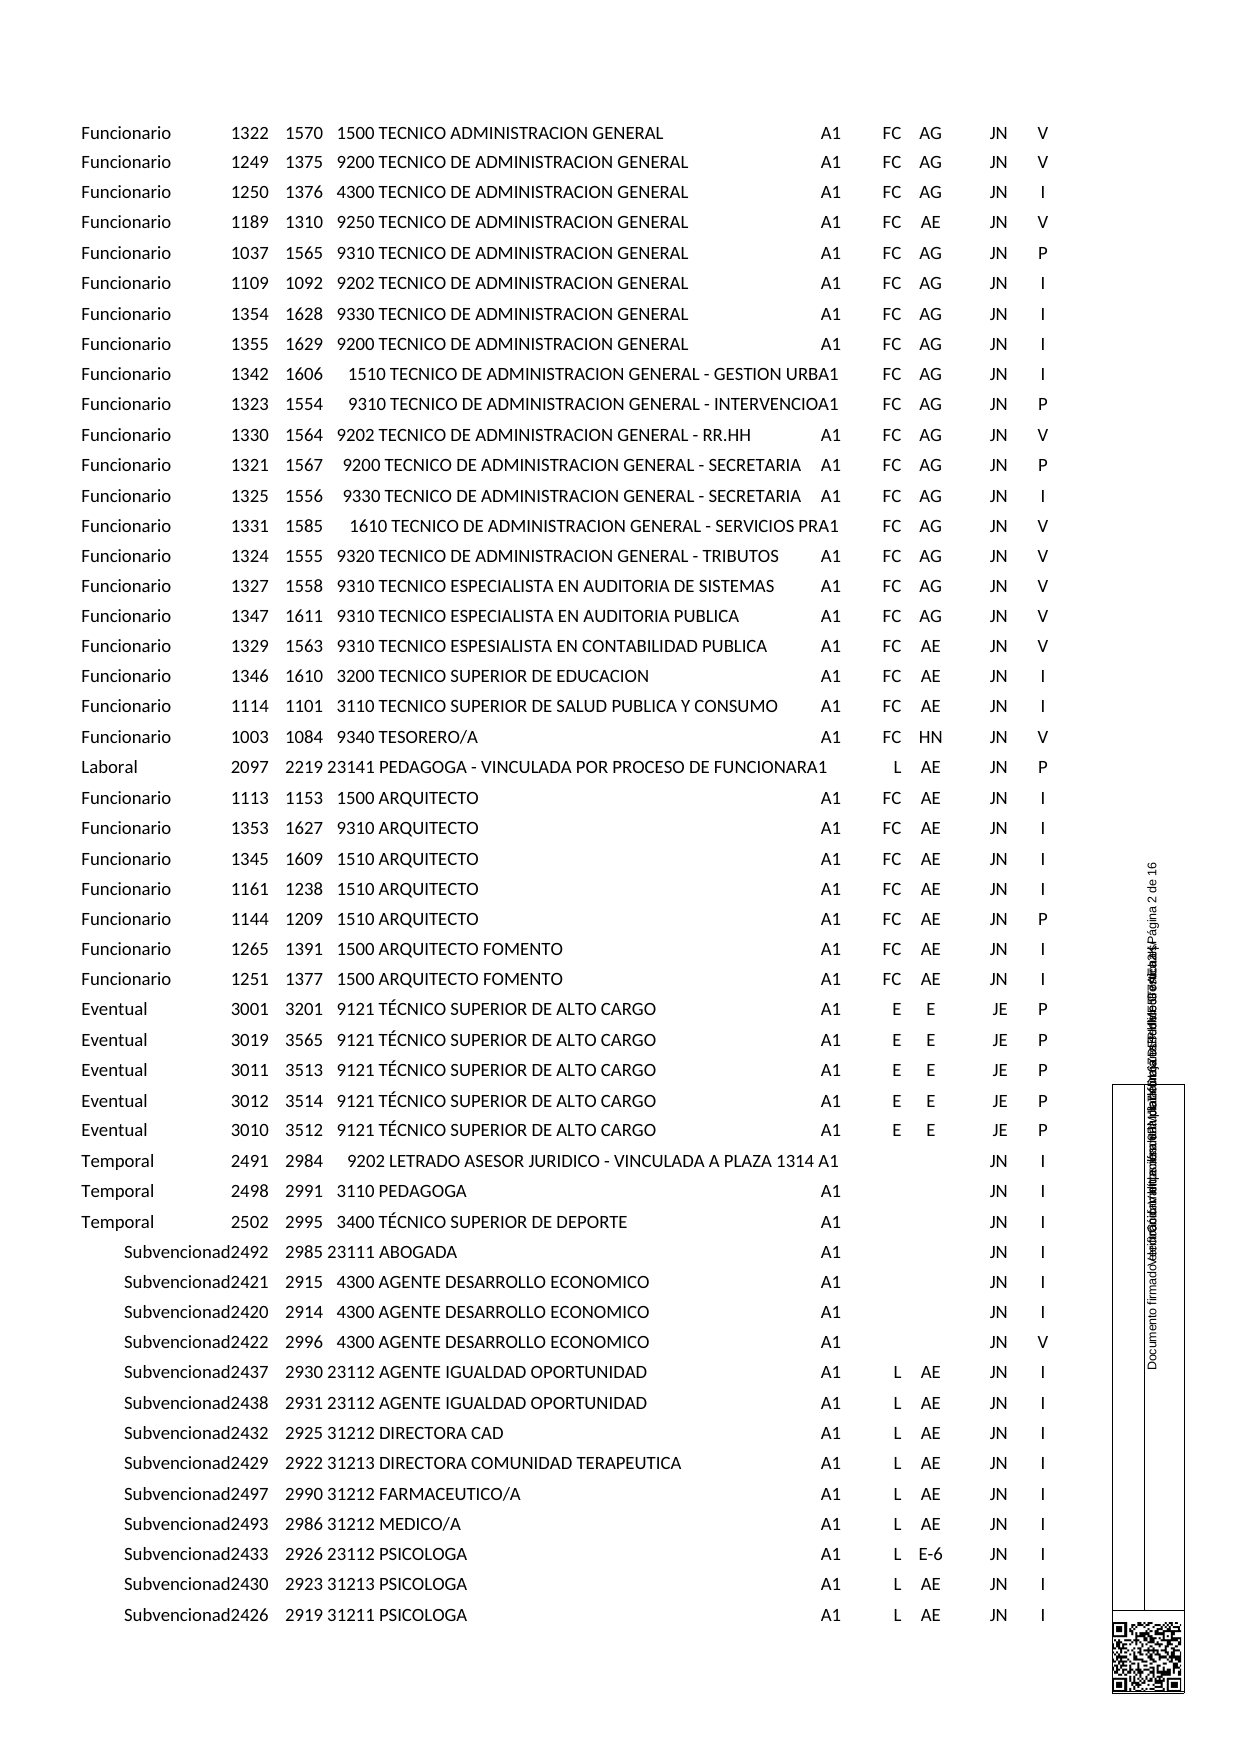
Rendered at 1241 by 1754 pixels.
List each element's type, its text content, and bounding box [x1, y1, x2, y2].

table_cell FC [852, 632, 901, 662]
table_cell FC [852, 874, 901, 904]
table_cell FC [852, 178, 901, 208]
table_cell E [852, 1025, 901, 1055]
table_cell P [1008, 904, 1078, 934]
table_cell AE [901, 1388, 960, 1418]
table_cell FC [852, 480, 901, 511]
table_cell V [1008, 541, 1078, 571]
table_cell 1084 9340 TESORERO/A [276, 723, 809, 753]
table_cell A1 [810, 1388, 852, 1418]
table_cell JN [960, 1479, 1007, 1509]
table_cell L [852, 753, 901, 783]
table_cell 2219 23141 PEDAGOGA - VINCULADA POR PROCESO DE FUNCIONARA1 [276, 753, 852, 783]
table_cell FC [852, 843, 901, 874]
table_cell AE [901, 753, 960, 783]
table_cell JN [960, 359, 1007, 390]
table_cell V [1008, 1328, 1078, 1358]
table_cell Funcionario 1003 [78, 723, 276, 753]
table_cell Temporal 2502 [78, 1206, 276, 1237]
table_cell Eventual 3010 [78, 1115, 276, 1146]
table_cell JN [960, 420, 1007, 450]
table_cell I [1008, 1539, 1078, 1570]
table_cell AE [901, 904, 960, 934]
table_cell Subvencionad2432 [78, 1418, 276, 1448]
table_cell [852, 1206, 901, 1237]
table_cell P [1008, 1055, 1078, 1085]
table_header Funcionario 1322 [78, 100, 276, 148]
table_cell JN [960, 601, 1007, 632]
table_cell I [1008, 269, 1078, 299]
table_cell A1 [810, 601, 852, 632]
table_cell [901, 1298, 960, 1327]
table_cell 2915 4300 AGENTE DESARROLLO ECONOMICO [276, 1267, 809, 1297]
table_cell V [1008, 511, 1078, 541]
table_cell I [1008, 843, 1078, 874]
table_cell A1 [810, 178, 852, 208]
table_cell 2914 4300 AGENTE DESARROLLO ECONOMICO [276, 1298, 809, 1327]
table_cell A1 [810, 1600, 852, 1630]
table_cell I [1008, 1206, 1078, 1237]
table_cell I [1008, 1448, 1078, 1479]
table_cell A1 [810, 1055, 852, 1085]
table_cell Funcionario 1342 [78, 359, 276, 390]
table_cell 1554 9310 TECNICO DE ADMINISTRACION GENERAL - INTERVENCIOA1 [276, 390, 852, 420]
table_cell Eventual 3012 [78, 1085, 276, 1115]
table_cell 1567 9200 TECNICO DE ADMINISTRACION GENERAL - SECRETARIA [276, 450, 809, 480]
table_cell 1564 9202 TECNICO DE ADMINISTRACION GENERAL - RR.HH [276, 420, 809, 450]
table_cell AE [901, 813, 960, 843]
table_cell I [1008, 1146, 1078, 1176]
table_cell E [901, 1085, 960, 1115]
table_cell 1556 9330 TECNICO DE ADMINISTRACION GENERAL - SECRETARIA [276, 480, 809, 511]
table_cell A1 [810, 783, 852, 813]
table_cell I [1008, 1570, 1078, 1600]
table_cell A1 [810, 843, 852, 874]
table_cell L [852, 1358, 901, 1388]
table_cell A1 [810, 1509, 852, 1539]
table_cell A1 [810, 1479, 852, 1509]
table_cell Funcionario 1321 [78, 450, 276, 480]
table_cell L [852, 1448, 901, 1479]
table_cell P [1008, 238, 1078, 269]
table_cell AE [901, 1570, 960, 1600]
table_cell A1 [810, 632, 852, 662]
table_cell Laboral 2097 [78, 753, 276, 783]
table_cell 1377 1500 ARQUITECTO FOMENTO [276, 964, 809, 994]
table_cell I [1008, 178, 1078, 208]
table_cell HN [901, 723, 960, 753]
table_cell A1 [810, 1418, 852, 1448]
table_cell E [901, 994, 960, 1025]
table_cell AG [901, 420, 960, 450]
table_cell AG [901, 148, 960, 178]
table_cell 1627 9310 ARQUITECTO [276, 813, 809, 843]
table_cell FC [852, 934, 901, 964]
table_cell AG [901, 601, 960, 632]
table_cell JE [960, 1085, 1007, 1115]
table_cell AE [901, 964, 960, 994]
table_cell 1391 1500 ARQUITECTO FOMENTO [276, 934, 809, 964]
table_cell A1 [810, 541, 852, 571]
table_cell [901, 1206, 960, 1237]
table_cell 1609 1510 ARQUITECTO [276, 843, 809, 874]
table_cell A1 [810, 480, 852, 511]
table_cell FC [852, 511, 901, 541]
table_cell JN [960, 1176, 1007, 1206]
table_cell 1610 3200 TECNICO SUPERIOR DE EDUCACION [276, 662, 809, 692]
table_cell AE [901, 1418, 960, 1448]
table_cell FC [852, 359, 901, 390]
table_cell I [1008, 1509, 1078, 1539]
table_cell FC [852, 420, 901, 450]
table_header A1 [810, 100, 852, 148]
table_cell 2923 31213 PSICOLOGA [276, 1570, 809, 1600]
table_cell FC [852, 723, 901, 753]
table_cell JN [960, 723, 1007, 753]
table_cell AG [901, 571, 960, 601]
table_cell 1628 9330 TECNICO DE ADMINISTRACION GENERAL [276, 299, 809, 329]
table_cell L [852, 1570, 901, 1600]
table_cell E [901, 1055, 960, 1085]
table_cell 2991 3110 PEDAGOGA [276, 1176, 809, 1206]
table_cell JN [960, 1600, 1007, 1630]
table_cell 1558 9310 TECNICO ESPECIALISTA EN AUDITORIA DE SISTEMAS [276, 571, 809, 601]
table_cell A1 [810, 693, 852, 722]
table_cell Subvencionad2497 [78, 1479, 276, 1509]
table_cell Subvencionad2421 [78, 1267, 276, 1297]
table_cell FC [852, 571, 901, 601]
table_cell I [1008, 1418, 1078, 1448]
table_cell FC [852, 329, 901, 359]
table_cell L [852, 1479, 901, 1509]
table_cell A1 [810, 1085, 852, 1115]
table_cell JN [960, 632, 1007, 662]
table_cell JN [960, 1388, 1007, 1418]
table_cell JN [960, 874, 1007, 904]
table_cell I [1008, 662, 1078, 692]
table_cell I [1008, 1267, 1078, 1297]
table_cell A1 [810, 1570, 852, 1600]
table_cell FC [852, 390, 901, 420]
table_cell I [1008, 1358, 1078, 1388]
table_cell Funcionario 1114 [78, 693, 276, 722]
table_cell V [1008, 571, 1078, 601]
table_cell 1585 1610 TECNICO DE ADMINISTRACION GENERAL - SERVICIOS PRA1 [276, 511, 852, 541]
table_cell 1238 1510 ARQUITECTO [276, 874, 809, 904]
table_cell A1 [810, 269, 852, 299]
table_cell V [1008, 420, 1078, 450]
table_cell FC [852, 541, 901, 571]
table_cell JN [960, 480, 1007, 511]
table_cell AG [901, 359, 960, 390]
table_cell AE [901, 1448, 960, 1479]
table_cell Funcionario 1325 [78, 480, 276, 511]
table_cell A1 [810, 1115, 852, 1146]
table_cell JN [960, 1328, 1007, 1358]
table_cell A1 [810, 1358, 852, 1388]
table_cell I [1008, 874, 1078, 904]
table_cell 3512 9121 TÉCNICO SUPERIOR DE ALTO CARGO [276, 1115, 809, 1146]
table_cell FC [852, 813, 901, 843]
table_cell Eventual 3001 [78, 994, 276, 1025]
table_cell I [1008, 329, 1078, 359]
table_cell A1 [810, 208, 852, 238]
table_cell FC [852, 450, 901, 480]
table_cell 2931 23112 AGENTE IGUALDAD OPORTUNIDAD [276, 1388, 809, 1418]
table_cell FC [852, 269, 901, 299]
table_cell Subvencionad2429 [78, 1448, 276, 1479]
table_cell 1565 9310 TECNICO DE ADMINISTRACION GENERAL [276, 238, 809, 269]
table_cell FC [852, 601, 901, 632]
table_cell E [852, 1115, 901, 1146]
table_cell L [852, 1388, 901, 1418]
table_cell 2986 31212 MEDICO/A [276, 1509, 809, 1539]
table_cell [901, 1146, 960, 1176]
table_cell AE [901, 1509, 960, 1539]
table_cell JN [960, 1146, 1007, 1176]
table_cell V [1008, 601, 1078, 632]
table_cell I [1008, 964, 1078, 994]
table_cell 3513 9121 TÉCNICO SUPERIOR DE ALTO CARGO [276, 1055, 809, 1085]
table_cell Funcionario 1250 [78, 178, 276, 208]
table_cell Subvencionad2430 [78, 1570, 276, 1600]
table_cell 1153 1500 ARQUITECTO [276, 783, 809, 813]
table_cell E-6 [901, 1539, 960, 1570]
table_cell Funcionario 1037 [78, 238, 276, 269]
table_cell Temporal 2498 [78, 1176, 276, 1206]
table_cell A1 [810, 813, 852, 843]
table_cell 2995 3400 TÉCNICO SUPERIOR DE DEPORTE [276, 1206, 809, 1237]
table_cell AE [901, 874, 960, 904]
table_cell JN [960, 238, 1007, 269]
table_cell P [1008, 1085, 1078, 1115]
table_cell [901, 1176, 960, 1206]
table_cell FC [852, 904, 901, 934]
table_cell JN [960, 299, 1007, 329]
table_cell Funcionario 1249 [78, 148, 276, 178]
table_cell A1 [810, 1448, 852, 1479]
table_cell JN [960, 178, 1007, 208]
table_cell I [1008, 1600, 1078, 1630]
table_cell A1 [810, 1206, 852, 1237]
table_cell Funcionario 1354 [78, 299, 276, 329]
table_cell P [1008, 753, 1078, 783]
table_cell Subvencionad2437 [78, 1358, 276, 1388]
table_cell [852, 1176, 901, 1206]
table_cell A1 [810, 662, 852, 692]
table_cell [852, 1237, 901, 1267]
table_cell V [1008, 148, 1078, 178]
table_cell AE [901, 693, 960, 722]
table_cell A1 [810, 571, 852, 601]
table_cell FC [852, 148, 901, 178]
table_cell Subvencionad2492 [78, 1237, 276, 1267]
table_cell Funcionario 1353 [78, 813, 276, 843]
table_cell I [1008, 1237, 1078, 1267]
table_cell JN [960, 1267, 1007, 1297]
table_cell 1555 9320 TECNICO DE ADMINISTRACION GENERAL - TRIBUTOS [276, 541, 809, 571]
table_cell [901, 1267, 960, 1297]
table_cell 1209 1510 ARQUITECTO [276, 904, 809, 934]
table_cell JN [960, 964, 1007, 994]
table_cell 1310 9250 TECNICO DE ADMINISTRACION GENERAL [276, 208, 809, 238]
table_cell AE [901, 1479, 960, 1509]
table_cell Subvencionad2433 [78, 1539, 276, 1570]
table_cell JN [960, 1539, 1007, 1570]
table_cell I [1008, 359, 1078, 390]
table_cell AE [901, 1600, 960, 1630]
table_cell AE [901, 632, 960, 662]
table_cell E [852, 994, 901, 1025]
table_cell 1563 9310 TECNICO ESPESIALISTA EN CONTABILIDAD PUBLICA [276, 632, 809, 662]
table_cell A1 [810, 1176, 852, 1206]
table_cell [852, 1267, 901, 1297]
table_cell Funcionario 1347 [78, 601, 276, 632]
table_cell JN [960, 390, 1007, 420]
table_cell V [1008, 723, 1078, 753]
table_cell JN [960, 813, 1007, 843]
table_cell Funcionario 1113 [78, 783, 276, 813]
table_cell A1 [810, 723, 852, 753]
table_cell Funcionario 1355 [78, 329, 276, 359]
table_cell JE [960, 994, 1007, 1025]
table_cell V [1008, 632, 1078, 662]
table_cell AE [901, 934, 960, 964]
table_cell JN [960, 1570, 1007, 1600]
table_cell Funcionario 1251 [78, 964, 276, 994]
table_cell AG [901, 511, 960, 541]
table_cell Subvencionad2426 [78, 1600, 276, 1630]
table_cell AE [901, 662, 960, 692]
table_cell AG [901, 480, 960, 511]
table_cell P [1008, 1025, 1078, 1055]
table_cell FC [852, 208, 901, 238]
table_cell AG [901, 299, 960, 329]
table_cell L [852, 1509, 901, 1539]
table_cell FC [852, 693, 901, 722]
table_cell Funcionario 1346 [78, 662, 276, 692]
table_cell L [852, 1539, 901, 1570]
table_cell JN [960, 753, 1007, 783]
table_cell A1 [810, 1025, 852, 1055]
table_header 1570 1500 TECNICO ADMINISTRACION GENERAL [276, 100, 809, 148]
table_cell [852, 1298, 901, 1327]
table_cell AG [901, 541, 960, 571]
table_cell JN [960, 1237, 1007, 1267]
table_cell E [901, 1025, 960, 1055]
table_cell Funcionario 1327 [78, 571, 276, 601]
table_cell JN [960, 511, 1007, 541]
table_cell E [852, 1055, 901, 1085]
table_cell 1092 9202 TECNICO DE ADMINISTRACION GENERAL [276, 269, 809, 299]
table_cell JE [960, 1025, 1007, 1055]
table_cell V [1008, 208, 1078, 238]
table_cell 2922 31213 DIRECTORA COMUNIDAD TERAPEUTICA [276, 1448, 809, 1479]
table_cell E [901, 1115, 960, 1146]
table_cell P [1008, 450, 1078, 480]
table_cell Subvencionad2493 [78, 1509, 276, 1539]
table_cell JN [960, 904, 1007, 934]
table_cell A1 [810, 1267, 852, 1297]
table_cell JE [960, 1115, 1007, 1146]
table_cell A1 [810, 450, 852, 480]
table_cell A1 [810, 1539, 852, 1570]
table_cell AE [901, 208, 960, 238]
table_cell AE [901, 1358, 960, 1388]
table_header FC [852, 100, 901, 148]
table_cell JN [960, 1509, 1007, 1539]
table_cell FC [852, 299, 901, 329]
table_cell A1 [810, 874, 852, 904]
table_cell A1 [810, 1298, 852, 1327]
table_cell JN [960, 1358, 1007, 1388]
table_cell 1611 9310 TECNICO ESPECIALISTA EN AUDITORIA PUBLICA [276, 601, 809, 632]
table_cell 2985 23111 ABOGADA [276, 1237, 809, 1267]
table_cell Subvencionad2438 [78, 1388, 276, 1418]
table_cell JN [960, 1206, 1007, 1237]
table_cell JN [960, 783, 1007, 813]
table_cell Funcionario 1329 [78, 632, 276, 662]
table_cell Eventual 3019 [78, 1025, 276, 1055]
table_cell I [1008, 813, 1078, 843]
table_cell AG [901, 238, 960, 269]
table_cell JN [960, 450, 1007, 480]
table_cell Subvencionad2422 [78, 1328, 276, 1358]
table_cell A1 [810, 329, 852, 359]
table_cell 2919 31211 PSICOLOGA [276, 1600, 809, 1630]
table_cell Eventual 3011 [78, 1055, 276, 1085]
table_cell P [1008, 1115, 1078, 1146]
table_cell 1376 4300 TECNICO DE ADMINISTRACION GENERAL [276, 178, 809, 208]
table_cell 3565 9121 TÉCNICO SUPERIOR DE ALTO CARGO [276, 1025, 809, 1055]
table_cell P [1008, 390, 1078, 420]
table_cell A1 [810, 994, 852, 1025]
picture [1113, 1622, 1182, 1691]
table_cell AG [901, 269, 960, 299]
table_cell A1 [810, 1237, 852, 1267]
table_cell AG [901, 390, 960, 420]
table_cell Funcionario 1331 [78, 511, 276, 541]
table_cell L [852, 1600, 901, 1630]
table_cell 2996 4300 AGENTE DESARROLLO ECONOMICO [276, 1328, 809, 1358]
table_cell JN [960, 1448, 1007, 1479]
table_header AG [901, 100, 960, 148]
table_cell Funcionario 1144 [78, 904, 276, 934]
table_cell JN [960, 541, 1007, 571]
table_cell 3201 9121 TÉCNICO SUPERIOR DE ALTO CARGO [276, 994, 809, 1025]
table_cell Funcionario 1324 [78, 541, 276, 571]
table_cell Funcionario 1109 [78, 269, 276, 299]
table_cell I [1008, 934, 1078, 964]
table_cell E [852, 1085, 901, 1115]
table_cell Funcionario 1189 [78, 208, 276, 238]
table_cell I [1008, 693, 1078, 722]
table_cell JE [960, 1055, 1007, 1085]
table_cell FC [852, 662, 901, 692]
table_cell AE [901, 843, 960, 874]
table_cell Funcionario 1161 [78, 874, 276, 904]
table_cell A1 [810, 1328, 852, 1358]
table_cell A1 [810, 904, 852, 934]
table_cell I [1008, 299, 1078, 329]
table_cell JN [960, 329, 1007, 359]
table_cell 3514 9121 TÉCNICO SUPERIOR DE ALTO CARGO [276, 1085, 809, 1115]
table_cell P [1008, 994, 1078, 1025]
table_cell A1 [810, 238, 852, 269]
table_cell Funcionario 1330 [78, 420, 276, 450]
table_cell I [1008, 783, 1078, 813]
table_header V [1008, 100, 1078, 148]
table_cell JN [960, 843, 1007, 874]
table_cell I [1008, 1479, 1078, 1509]
table_cell 2984 9202 LETRADO ASESOR JURIDICO - VINCULADA A PLAZA 1314 A1 [276, 1146, 852, 1176]
table_cell JN [960, 693, 1007, 722]
table_cell Funcionario 1323 [78, 390, 276, 420]
table_cell 1606 1510 TECNICO DE ADMINISTRACION GENERAL - GESTION URBA1 [276, 359, 852, 390]
table_cell JN [960, 571, 1007, 601]
table_cell 1629 9200 TECNICO DE ADMINISTRACION GENERAL [276, 329, 809, 359]
table_cell A1 [810, 299, 852, 329]
table_cell I [1008, 480, 1078, 511]
table_cell 2930 23112 AGENTE IGUALDAD OPORTUNIDAD [276, 1358, 809, 1388]
table_cell JN [960, 208, 1007, 238]
table_cell 2925 31212 DIRECTORA CAD [276, 1418, 809, 1448]
table_cell AE [901, 783, 960, 813]
table_cell AG [901, 329, 960, 359]
table_cell Subvencionad2420 [78, 1298, 276, 1327]
table_cell JN [960, 662, 1007, 692]
table_cell A1 [810, 148, 852, 178]
table_cell [901, 1328, 960, 1358]
table_cell JN [960, 148, 1007, 178]
table_cell 1375 9200 TECNICO DE ADMINISTRACION GENERAL [276, 148, 809, 178]
table_cell FC [852, 964, 901, 994]
table_cell Temporal 2491 [78, 1146, 276, 1176]
table_cell I [1008, 1388, 1078, 1418]
table_cell 1101 3110 TECNICO SUPERIOR DE SALUD PUBLICA Y CONSUMO [276, 693, 809, 722]
table_cell JN [960, 1298, 1007, 1327]
table_cell JN [960, 269, 1007, 299]
table_cell [852, 1146, 901, 1176]
table_cell FC [852, 783, 901, 813]
table_cell AG [901, 450, 960, 480]
table_cell A1 [810, 420, 852, 450]
table_cell L [852, 1418, 901, 1448]
table_cell I [1008, 1298, 1078, 1327]
table_cell A1 [810, 934, 852, 964]
table_cell I [1008, 1176, 1078, 1206]
table_cell 2990 31212 FARMACEUTICO/A [276, 1479, 809, 1509]
table_cell JN [960, 1418, 1007, 1448]
table_cell 2926 23112 PSICOLOGA [276, 1539, 809, 1570]
table_cell FC [852, 238, 901, 269]
table_cell Funcionario 1345 [78, 843, 276, 874]
table_cell Funcionario 1265 [78, 934, 276, 964]
table_cell JN [960, 934, 1007, 964]
table_header JN [960, 100, 1007, 148]
table_cell AG [901, 178, 960, 208]
table_cell [852, 1328, 901, 1358]
table_cell [901, 1237, 960, 1267]
table_cell A1 [810, 964, 852, 994]
